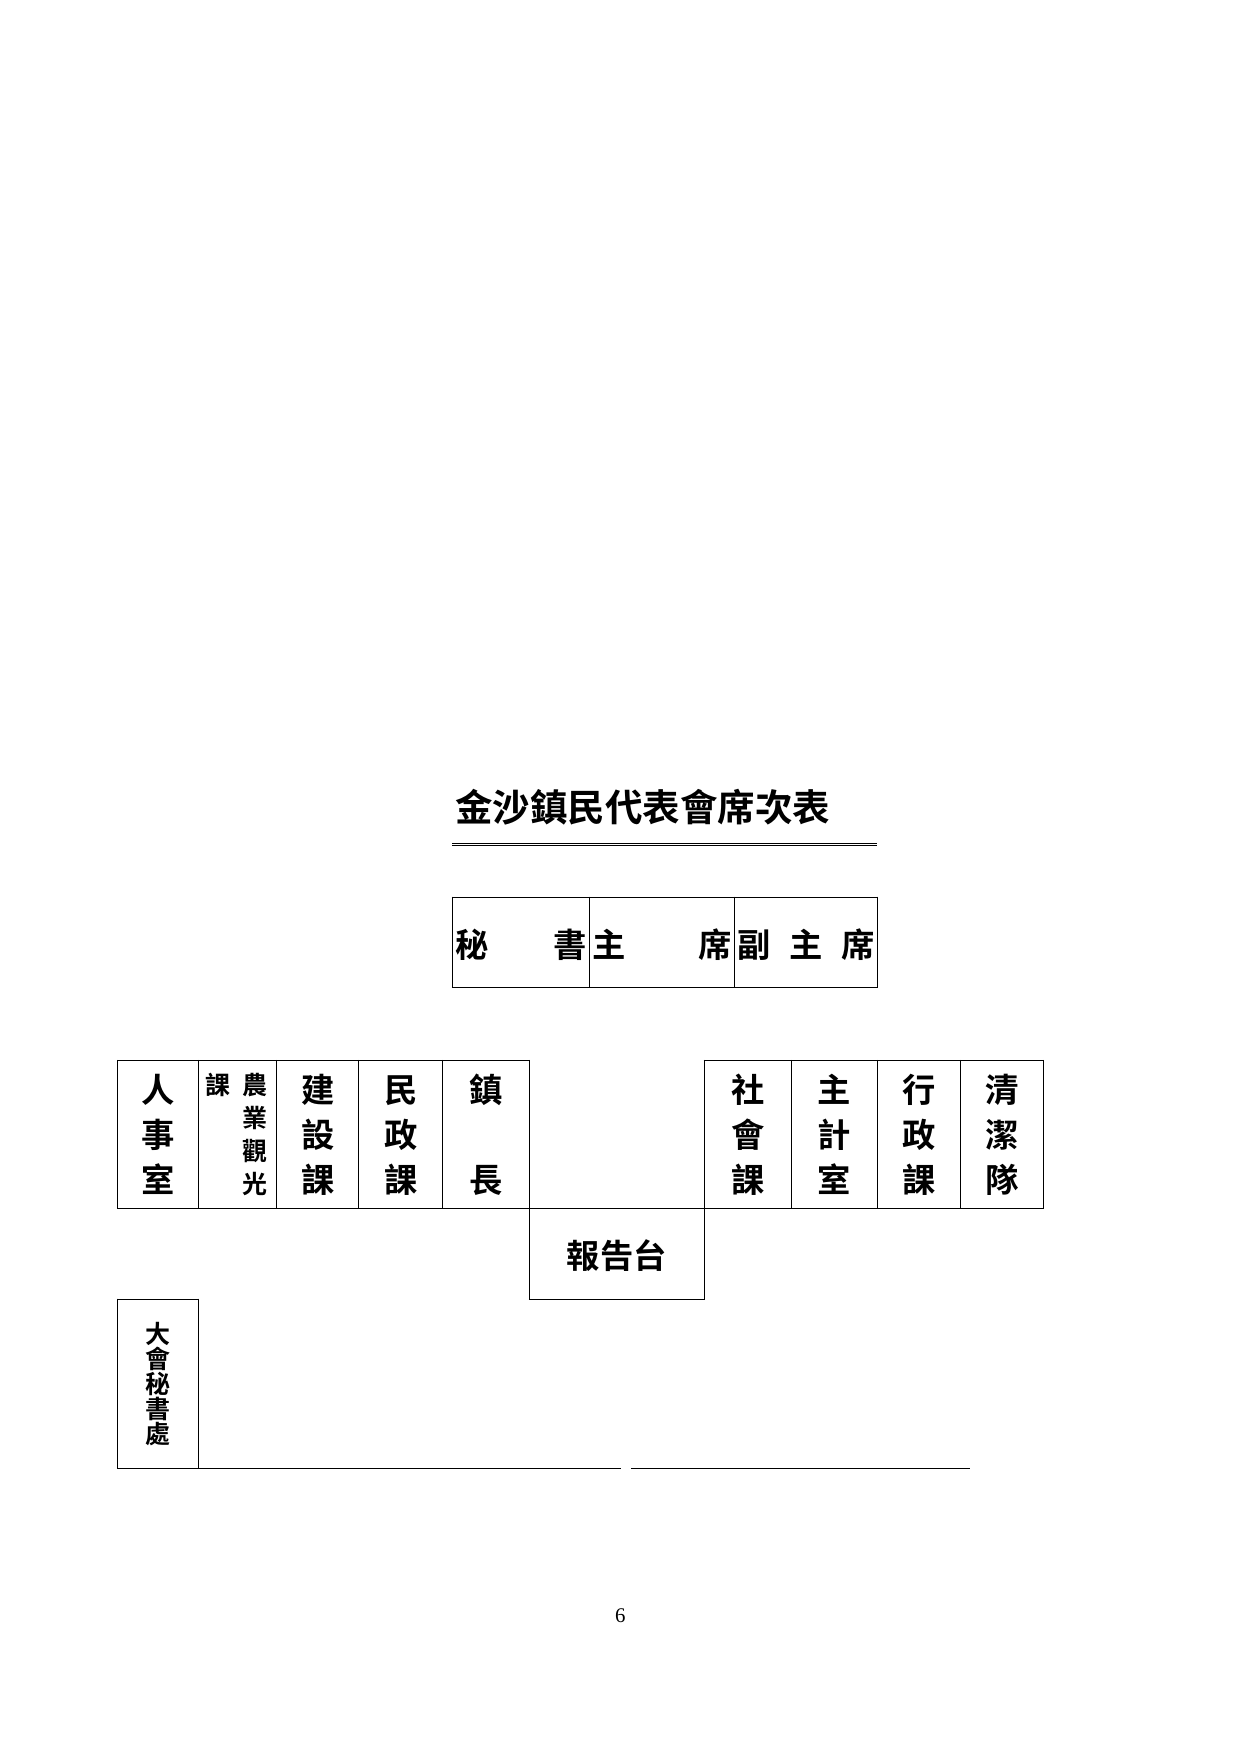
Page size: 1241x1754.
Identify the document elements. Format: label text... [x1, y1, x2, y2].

table_header [1044, 768, 1126, 987]
table_cell 主計室 [792, 1061, 877, 1208]
table_cell [452, 846, 590, 897]
table_cell [281, 1209, 364, 1298]
table_cell 秘書 [453, 898, 589, 987]
table_cell [198, 987, 281, 1060]
table_cell [198, 1209, 281, 1298]
table_cell [792, 988, 877, 1060]
table_cell [877, 1209, 960, 1298]
table_cell 清潔隊 [961, 1061, 1043, 1208]
table_cell 主席 [590, 898, 734, 987]
table_cell 社會課 [705, 1061, 791, 1208]
table_cell [1126, 1060, 1138, 1208]
table_cell [704, 988, 792, 1060]
table_cell 民政課 [359, 1061, 442, 1208]
table_cell [448, 1209, 529, 1298]
table_header [198, 768, 281, 987]
table_cell [611, 988, 621, 1060]
table_cell [1126, 897, 1138, 987]
table_header [365, 768, 452, 842]
table_cell [118, 1209, 198, 1298]
table_cell 建設課 [277, 1061, 358, 1208]
table_cell [118, 987, 198, 1060]
table_cell [887, 1299, 970, 1468]
table_header [1126, 768, 1138, 842]
table_header [877, 768, 960, 987]
table_cell [365, 843, 452, 1060]
table_cell 農業觀光課 兼政風 [199, 1061, 276, 1208]
table_header [118, 768, 198, 987]
table_cell [970, 1299, 1053, 1468]
table_cell [877, 987, 960, 1060]
table_cell [611, 1060, 621, 1208]
table_cell [452, 1299, 621, 1468]
table_header 金沙鎮民代表會席次表 [452, 768, 877, 842]
table_cell [621, 1300, 631, 1468]
table_cell [1044, 1208, 1126, 1298]
table_cell [734, 846, 877, 897]
table_cell [792, 1209, 877, 1298]
table_cell [714, 1299, 801, 1468]
table_cell [1044, 1060, 1126, 1208]
table_cell [1126, 843, 1138, 897]
table_cell [281, 987, 364, 1060]
table_cell 行政課 [878, 1061, 960, 1208]
table_cell [1126, 987, 1138, 1060]
table_cell [1126, 1208, 1138, 1298]
table_header [960, 768, 1043, 987]
table_cell [199, 1299, 281, 1468]
table_cell [281, 1299, 364, 1468]
table_cell [590, 846, 734, 897]
table_cell [452, 988, 611, 1060]
table_cell 副主席 [735, 898, 877, 987]
table_cell [960, 987, 1043, 1060]
table_cell [1044, 987, 1126, 1060]
table_cell [705, 1209, 792, 1298]
table_cell [960, 1209, 1043, 1298]
table_header [281, 768, 364, 987]
table_cell [621, 1060, 704, 1208]
table_cell 人事室 [118, 1061, 198, 1208]
table_cell [621, 988, 704, 1060]
table_cell 鎮長 [443, 1061, 529, 1208]
table_cell 大會秘書處 [118, 1300, 198, 1468]
table_cell [631, 1299, 714, 1468]
table_cell [801, 1299, 887, 1468]
table_cell [530, 1060, 611, 1208]
table_cell 報告台 [530, 1209, 704, 1298]
table_cell [365, 1299, 452, 1468]
table_cell [1053, 1299, 1138, 1468]
table_cell [365, 1209, 447, 1298]
